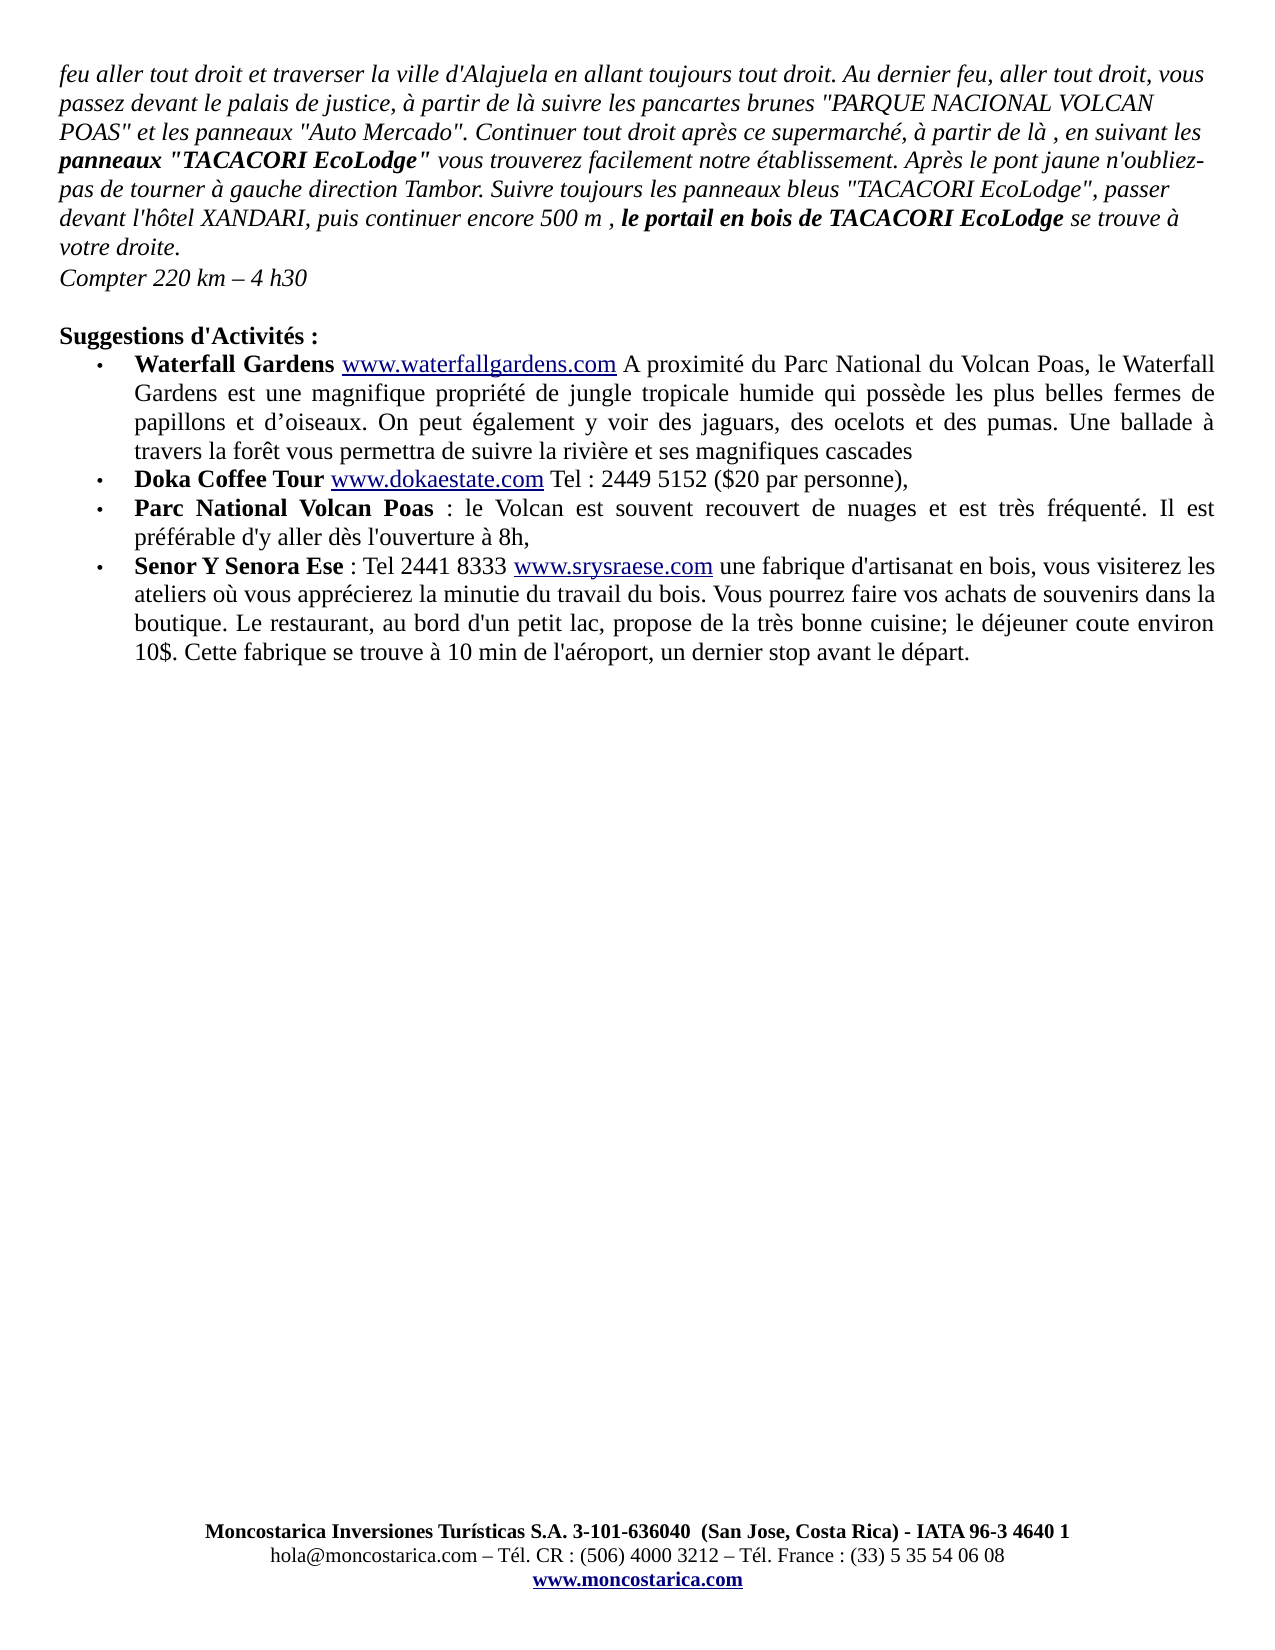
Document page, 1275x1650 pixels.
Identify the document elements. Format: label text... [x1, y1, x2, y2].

list Senor Y Senora Ese : Tel 2441 8333 www.srysraese.com une fabrique d'artisanat en bois, vous visiterez les ateliers où vous apprécierez la minutie du travail du bois. Vous pourrez faire vos achats de souvenirs dans la boutique. Le restaurant, au bord d'un petit lac, propose de la très bonne cuisine; le déjeuner coute environ 10$. Cette fabrique se trouve à 10 min de l'aéroport, un dernier stop avant le départ. [97, 551, 1216, 666]
text Compter 220 km – 4 h30 [59, 263, 1216, 292]
text Suggestions d'Activités : [59, 321, 1216, 349]
list Waterfall Gardens www.waterfallgardens.com A proximité du Parc National du Volcan Poas, le Waterfall Gardens est une magnifique propriété de jungle tropicale humide qui possède les plus belles fermes de papillons et d’oiseaux. On peut également y voir des jaguars, des ocelots et des pumas. Une ballade à travers la forêt vous permettra de suivre la rivière et ses magnifiques cascades [97, 349, 1216, 464]
list Doka Coffee Tour www.dokaestate.com Tel : 2449 5152 ($20 par personne), [97, 464, 1216, 493]
list Parc National Volcan Poas : le Volcan est souvent recouvert de nuages et est très fréquenté. Il est préférable d'y aller dès l'ouverture à 8h, [97, 493, 1216, 551]
text feu aller tout droit et traverser la ville d'Alajuela en allant toujours tout droit. Au dernier feu, aller tout droit, vous passez devant le palais de justice, à partir de là suivre les pancartes brunes "PARQUE NACIONAL VOLCAN POAS" et les panneaux "Auto Mercado". Continuer tout droit après ce supermarché, à partir de là , en suivant les panneaux "TACACORI EcoLodge" vous trouverez facilement notre établissement. Après le pont jaune n'oubliez-pas de tourner à gauche direction Tambor. Suivre toujours les panneaux bleus "TACACORI EcoLodge", passer devant l'hôtel XANDARI, puis continuer encore 500 m , le portail en bois de TACACORI EcoLodge se trouve à votre droite. [59, 59, 1216, 260]
